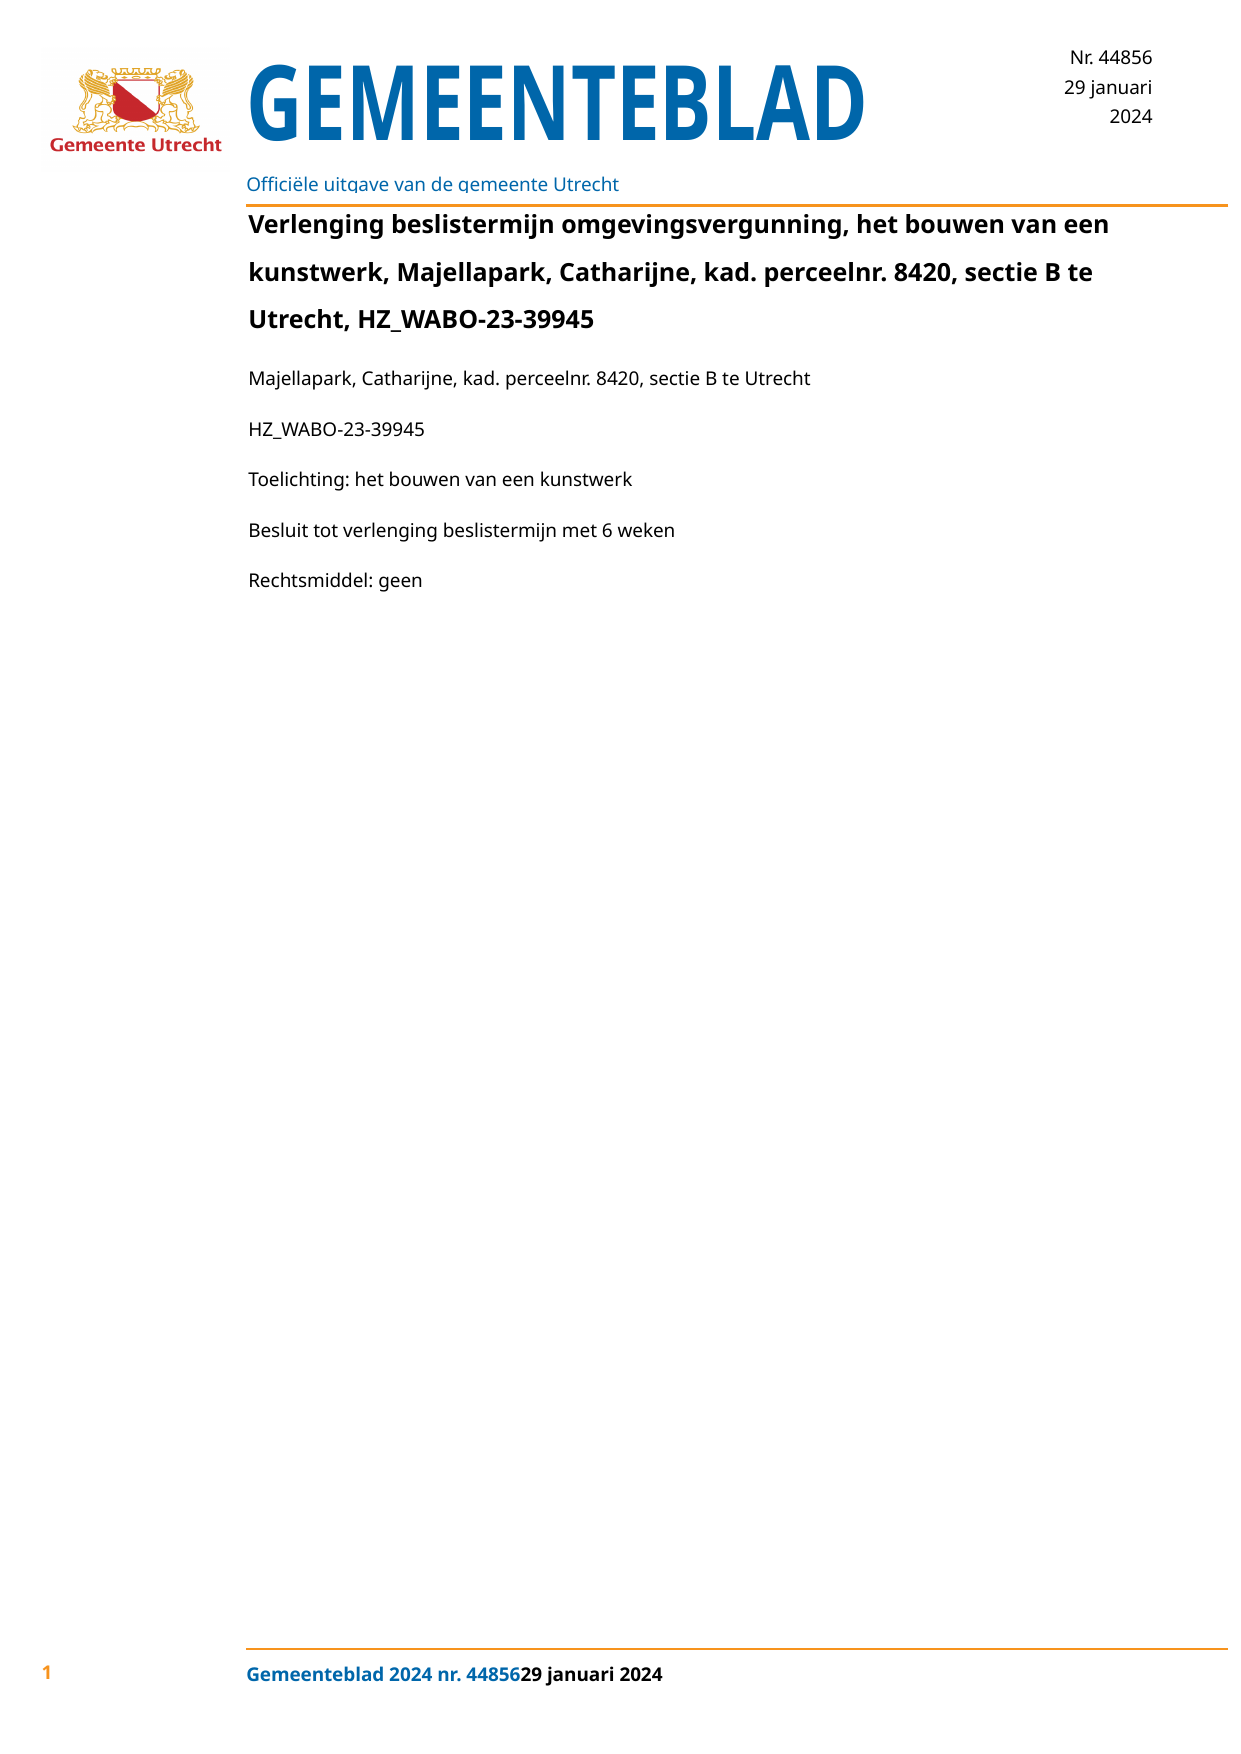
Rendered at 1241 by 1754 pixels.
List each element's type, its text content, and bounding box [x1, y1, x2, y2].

text Toelichting: het bouwen van een kunstwerk [248, 466, 1152, 492]
text Rechtsmiddel: geen [248, 567, 1152, 593]
text Besluit tot verlenging beslistermijn met 6 weken [248, 517, 1152, 542]
text HZ_WABO-23-39945 [248, 416, 1152, 442]
picture [41, 47, 231, 172]
text Majellapark, Catharijne, kad. perceelnr. 8420, sectie B te Utrecht [248, 366, 1152, 391]
text Verlenging beslistermijn omgevingsvergunning, het bouwen van een kunstwerk, Majellapark, Catharijne, kad. perceelnr. 8420, sectie B te Utrecht, HZ_WABO-23-39945 [248, 207, 1152, 336]
